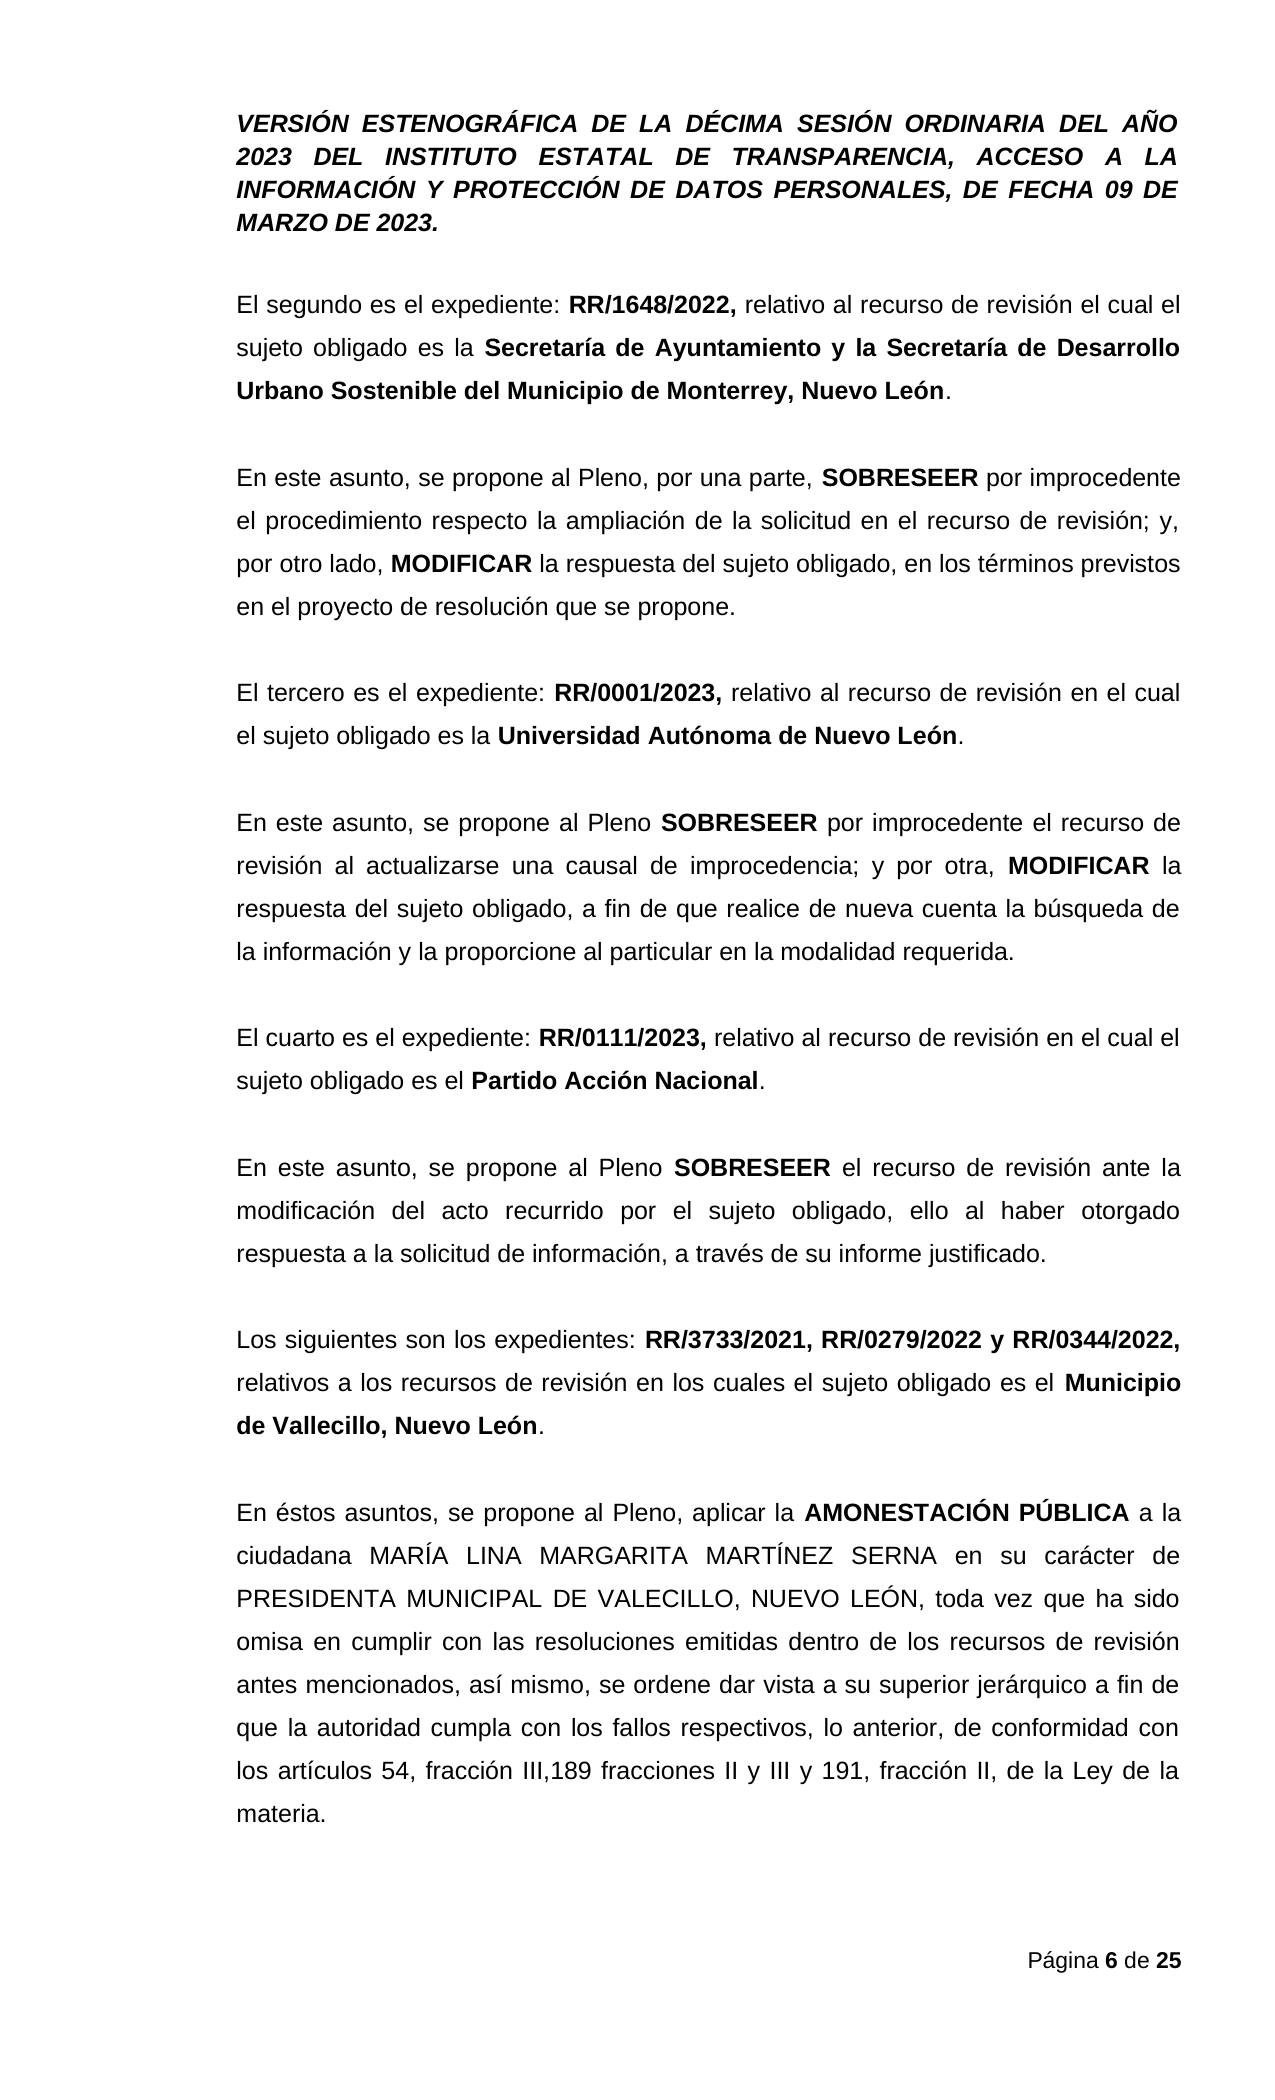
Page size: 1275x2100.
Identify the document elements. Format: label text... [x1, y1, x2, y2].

text Los siguientes son los expedientes: RR/3733/2021, RR/0279/2022 y RR/0344/2022, relativos a los recursos de revisión en los cuales el sujeto obligado es el Municipio de Vallecillo, Nuevo León. [236, 1325, 1181, 1440]
text En éstos asuntos, se propone al Pleno, aplicar la AMONESTACIÓN PÚBLICA a la ciudadana MARÍA LINA MARGARITA MARTÍNEZ SERNA en su carácter de PRESIDENTA MUNICIPAL DE VALECILLO, NUEVO LEÓN, toda vez que ha sido omisa en cumplir con las resoluciones emitidas dentro de los recursos de revisión antes mencionados, así mismo, se ordene dar vista a su superior jerárquico a fin de que la autoridad cumpla con los fallos respectivos, lo anterior, de conformidad con los artículos 54, fracción III,189 fracciones II y III y 191, fracción II, de la Ley de la materia. [236, 1498, 1181, 1828]
text El segundo es el expediente: RR/1648/2022, relativo al recurso de revisión el cual el sujeto obligado es la Secretaría de Ayuntamiento y la Secretaría de Desarrollo Urbano Sostenible del Municipio de Monterrey, Nuevo León. [236, 290, 1181, 405]
text En este asunto, se propone al Pleno SOBRESEER por improcedente el recurso de revisión al actualizarse una causal de improcedencia; y por otra, MODIFICAR la respuesta del sujeto obligado, a fin de que realice de nueva cuenta la búsqueda de la información y la proporcione al particular en la modalidad requerida. [236, 808, 1181, 966]
text El tercero es el expediente: RR/0001/2023, relativo al recurso de revisión en el cual el sujeto obligado es la Universidad Autónoma de Nuevo León. [236, 678, 1181, 750]
text El cuarto es el expediente: RR/0111/2023, relativo al recurso de revisión en el cual el sujeto obligado es el Partido Acción Nacional. [236, 1023, 1181, 1095]
text En este asunto, se propone al Pleno, por una parte, SOBRESEER por improcedente el procedimiento respecto la ampliación de la solicitud en el recurso de revisión; y, por otro lado, MODIFICAR la respuesta del sujeto obligado, en los términos previstos en el proyecto de resolución que se propone. [236, 463, 1181, 621]
text En este asunto, se propone al Pleno SOBRESEER el recurso de revisión ante la modificación del acto recurrido por el sujeto obligado, ello al haber otorgado respuesta a la solicitud de información, a través de su informe justificado. [236, 1153, 1181, 1268]
